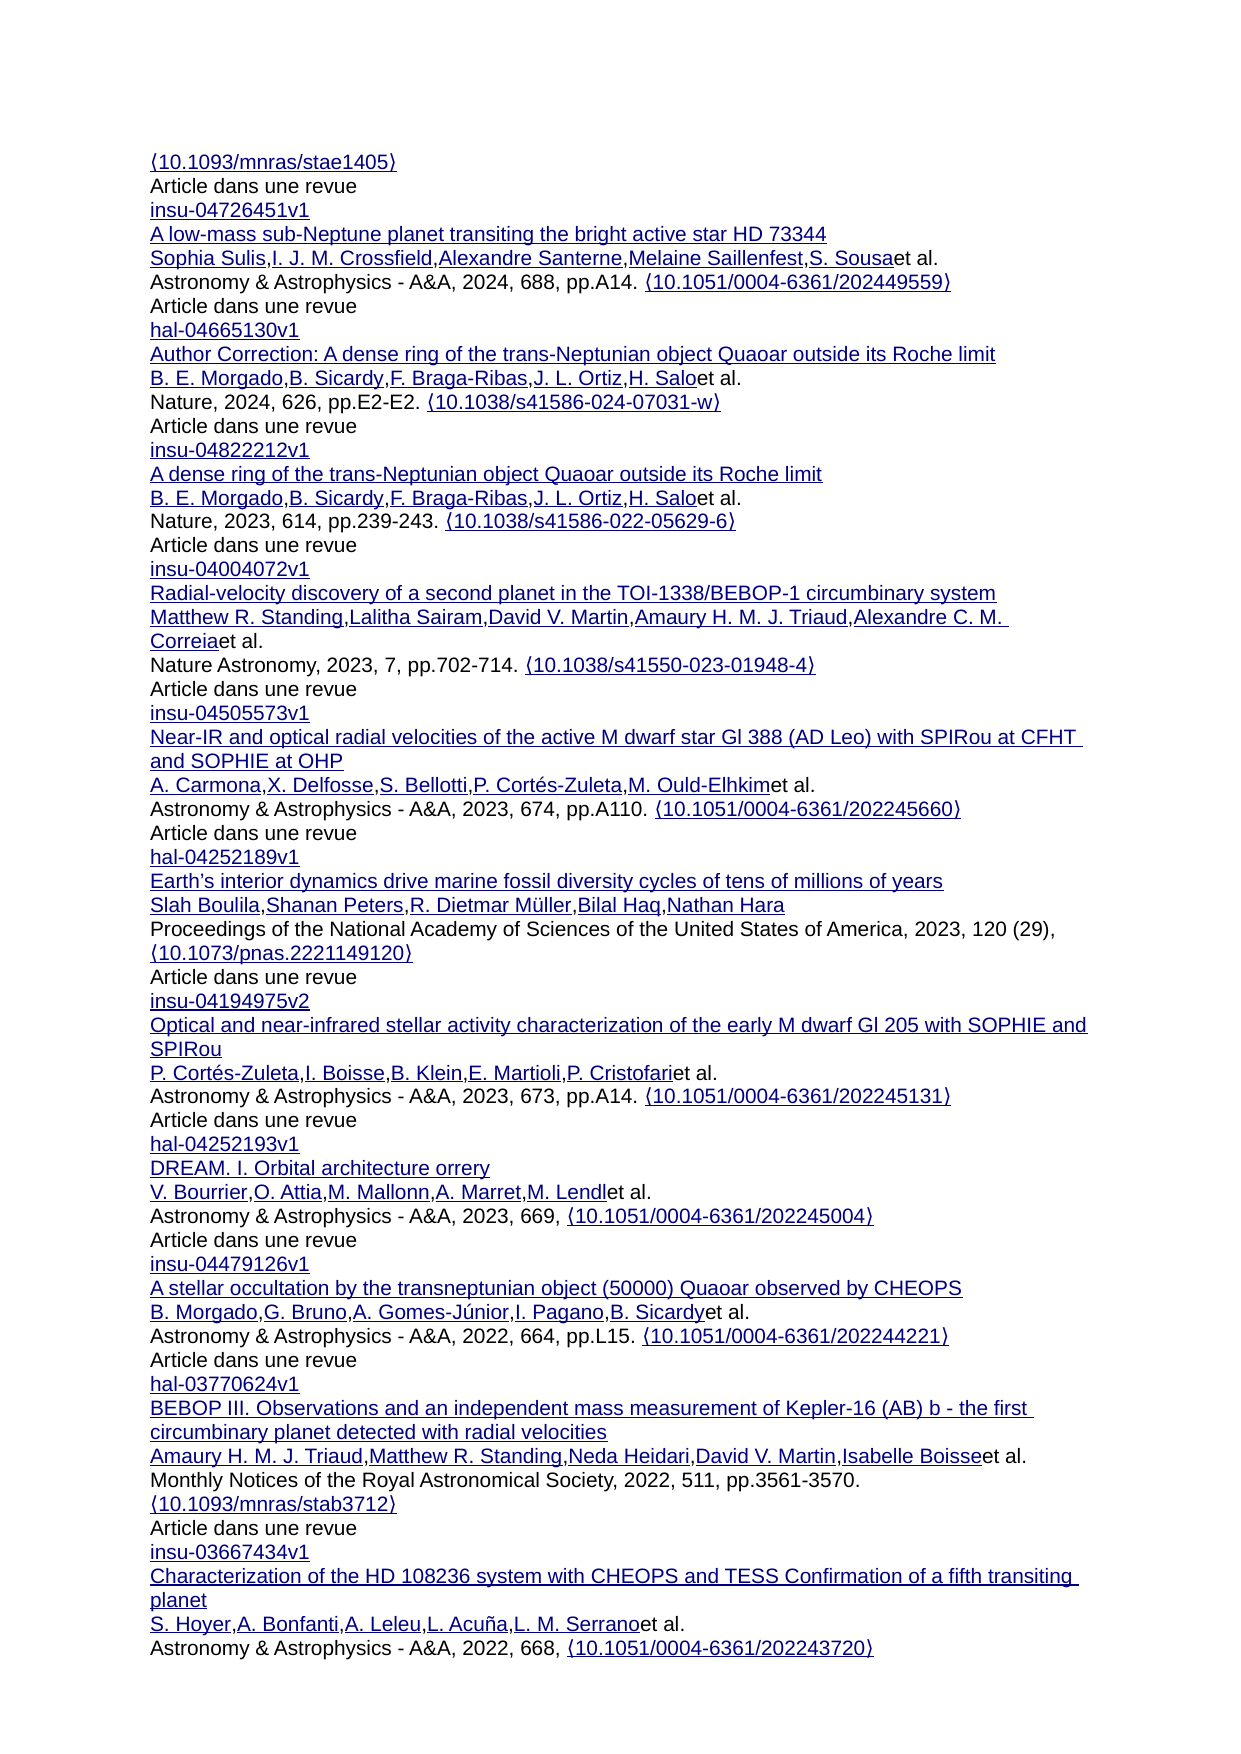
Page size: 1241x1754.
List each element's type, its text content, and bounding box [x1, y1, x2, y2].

table_cell Radial-velocity discovery of a second planet in the TOI-1338/BEBOP-1 circumbinary system Matthew R. Standing,Lalitha Sairam,David V. Martin,Amaury H. M. J. Triaud,Alexandre C. M. Correiaet al. Nature Astronomy, 2023, 7, pp.702-714. ⟨10.1038/s41550-023-01948-4⟩ Article dans une revue insu-04505573v1 [150, 581, 1090, 725]
table_cell A dense ring of the trans-Neptunian object Quaoar outside its Roche limit B. E. Morgado,B. Sicardy,F. Braga-Ribas,J. L. Ortiz,H. Saloet al. Nature, 2023, 614, pp.239-243. ⟨10.1038/s41586-022-05629-6⟩ Article dans une revue insu-04004072v1 [150, 461, 1090, 581]
table_cell ⟨10.1093/mnras/stae1405⟩ Article dans une revue insu-04726451v1 [150, 150, 1090, 222]
table_cell A low-mass sub-Neptune planet transiting the bright active star HD 73344 Sophia Sulis,I. J. M. Crossfield,Alexandre Santerne,Melaine Saillenfest,S. Sousaet al. Astronomy & Astrophysics - A&A, 2024, 688, pp.A14. ⟨10.1051/0004-6361/202449559⟩ Article dans une revue hal-04665130v1 [150, 222, 1090, 342]
table_cell Optical and near-infrared stellar activity characterization of the early M dwarf Gl 205 with SOPHIE and SPIRou P. Cortés-Zuleta,I. Boisse,B. Klein,E. Martioli,P. Cristofariet al. Astronomy & Astrophysics - A&A, 2023, 673, pp.A14. ⟨10.1051/0004-6361/202245131⟩ Article dans une revue hal-04252193v1 [150, 1013, 1090, 1156]
table_cell Near-IR and optical radial velocities of the active M dwarf star Gl 388 (AD Leo) with SPIRou at CFHT and SOPHIE at OHP A. Carmona,X. Delfosse,S. Bellotti,P. Cortés-Zuleta,M. Ould-Elhkimet al. Astronomy & Astrophysics - A&A, 2023, 674, pp.A110. ⟨10.1051/0004-6361/202245660⟩ Article dans une revue hal-04252189v1 [150, 725, 1090, 869]
table_cell Earth’s interior dynamics drive marine fossil diversity cycles of tens of millions of years Slah Boulila,Shanan Peters,R. Dietmar Müller,Bilal Haq,Nathan Hara Proceedings of the National Academy of Sciences of the United States of America, 2023, 120 (29), ⟨10.1073/pnas.2221149120⟩ Article dans une revue insu-04194975v2 [150, 869, 1090, 1012]
table_cell A stellar occultation by the transneptunian object (50000) Quaoar observed by CHEOPS B. Morgado,G. Bruno,A. Gomes-Júnior,I. Pagano,B. Sicardyet al. Astronomy & Astrophysics - A&A, 2022, 664, pp.L15. ⟨10.1051/0004-6361/202244221⟩ Article dans une revue hal-03770624v1 [150, 1276, 1090, 1396]
table_cell Author Correction: A dense ring of the trans-Neptunian object Quaoar outside its Roche limit B. E. Morgado,B. Sicardy,F. Braga-Ribas,J. L. Ortiz,H. Saloet al. Nature, 2024, 626, pp.E2-E2. ⟨10.1038/s41586-024-07031-w⟩ Article dans une revue insu-04822212v1 [150, 342, 1090, 461]
table_cell BEBOP III. Observations and an independent mass measurement of Kepler-16 (AB) b - the first circumbinary planet detected with radial velocities Amaury H. M. J. Triaud,Matthew R. Standing,Neda Heidari,David V. Martin,Isabelle Boisseet al. Monthly Notices of the Royal Astronomical Society, 2022, 511, pp.3561-3570. ⟨10.1093/mnras/stab3712⟩ Article dans une revue insu-03667434v1 [150, 1396, 1090, 1563]
table_cell DREAM. I. Orbital architecture orrery V. Bourrier,O. Attia,M. Mallonn,A. Marret,M. Lendlet al. Astronomy & Astrophysics - A&A, 2023, 669, ⟨10.1051/0004-6361/202245004⟩ Article dans une revue insu-04479126v1 [150, 1156, 1090, 1276]
table_cell Characterization of the HD 108236 system with CHEOPS and TESS Confirmation of a fifth transiting planet S. Hoyer,A. Bonfanti,A. Leleu,L. Acuña,L. M. Serranoet al. Astronomy & Astrophysics - A&A, 2022, 668, ⟨10.1051/0004-6361/202243720⟩ [150, 1564, 1090, 1659]
